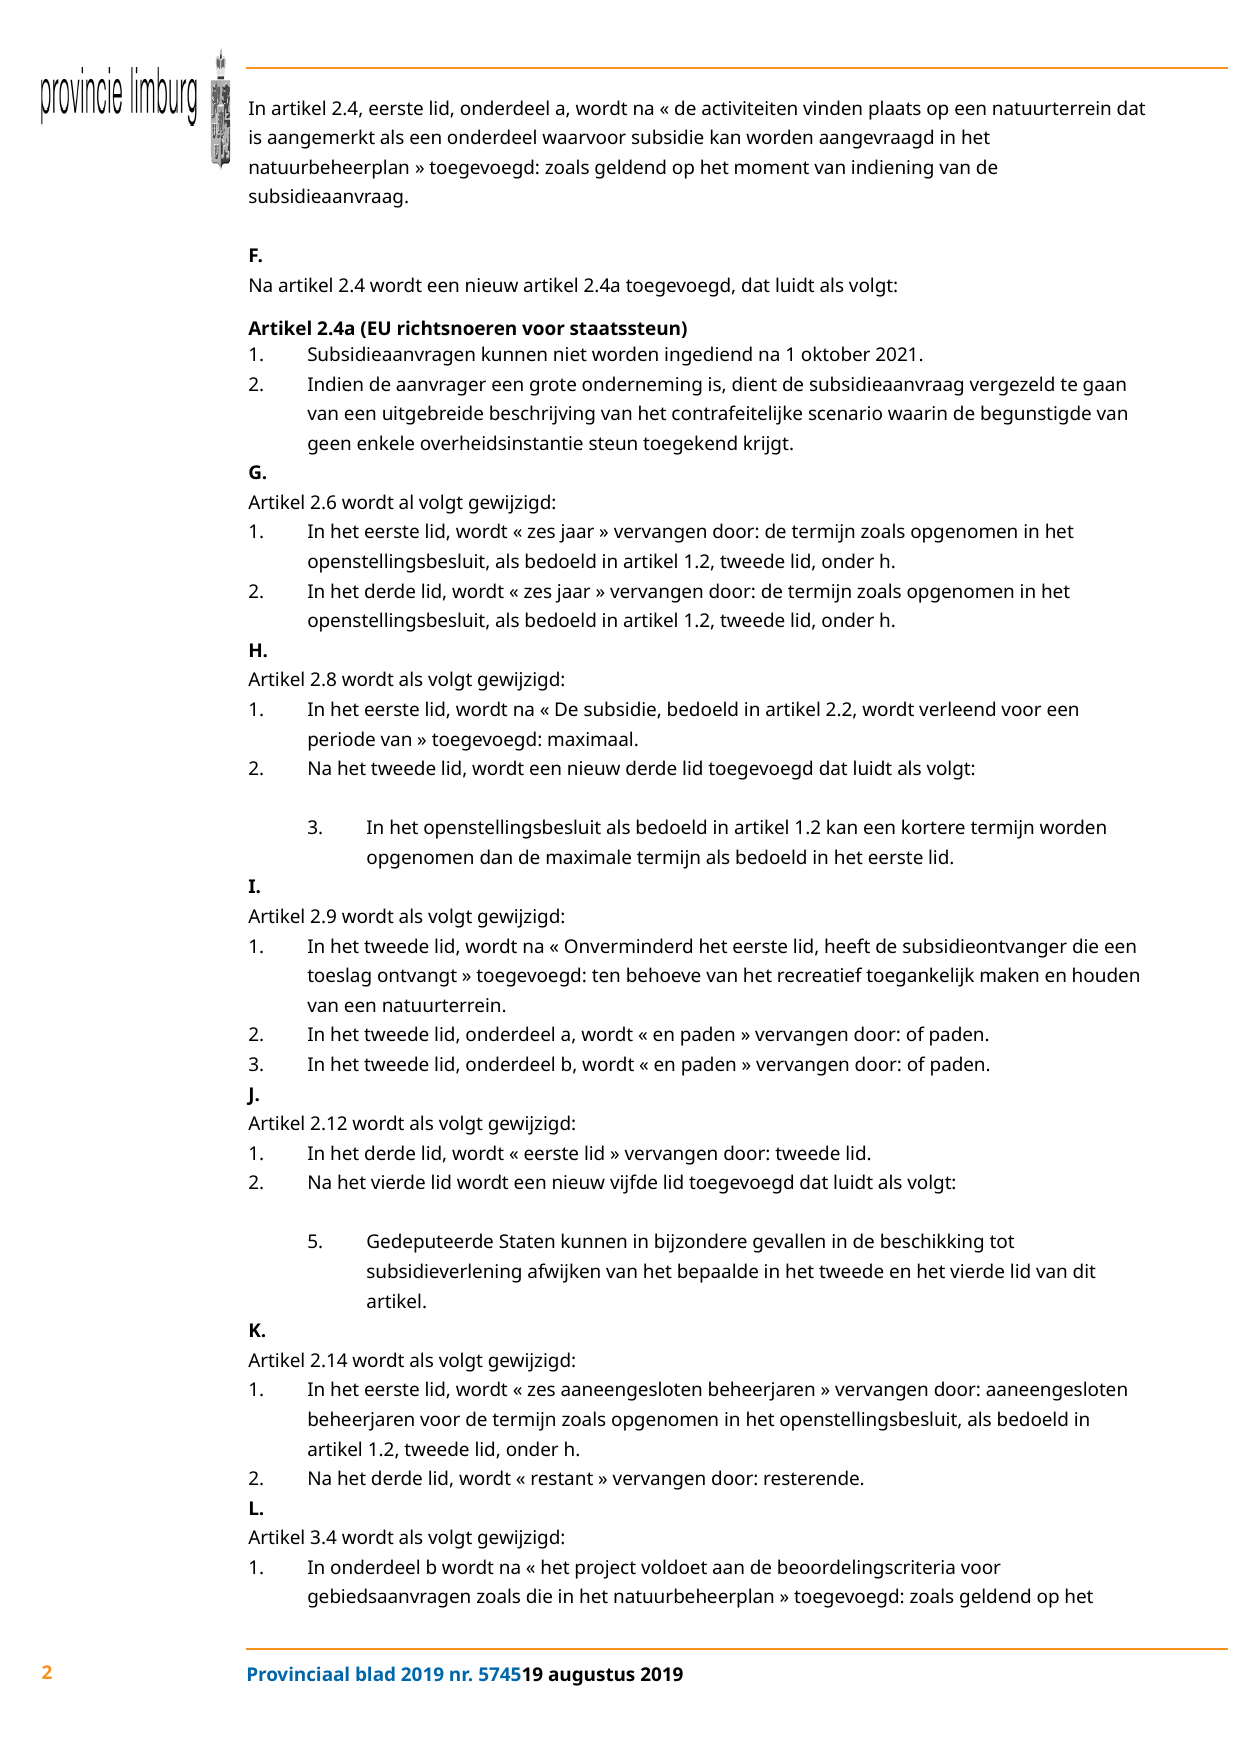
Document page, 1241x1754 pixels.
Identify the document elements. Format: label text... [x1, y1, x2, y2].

list Na het vierde lid wordt een nieuw vijfde lid toegevoegd dat luidt als volgt: [248, 1169, 1152, 1195]
picture [41, 47, 231, 172]
text I. [248, 874, 1152, 899]
list Na het derde lid, wordt « restant » vervangen door: resterende. [248, 1465, 1152, 1491]
list Subsidieaanvragen kunnen niet worden ingediend na 1 oktober 2021. [248, 341, 1152, 367]
text Artikel 2.4a (EU richtsnoeren voor staatssteun) [248, 315, 1152, 341]
text K. [248, 1317, 1152, 1343]
text In artikel 2.4, eerste lid, onderdeel a, wordt na « de activiteiten vinden plaats op een natuurterrein dat is aangemerkt als een onderdeel waarvoor subsidie kan worden aangevraagd in het natuurbeheerplan » toegevoegd: zoals geldend op het moment van indiening van de subsidieaanvraag. [248, 95, 1152, 209]
list In het derde lid, wordt « eerste lid » vervangen door: tweede lid. [248, 1140, 1152, 1166]
list In het eerste lid, wordt na « De subsidie, bedoeld in artikel 2.2, wordt verleend voor een periode van » toegevoegd: maximaal. [248, 696, 1152, 751]
list In het derde lid, wordt « zes jaar » vervangen door: de termijn zoals opgenomen in het openstellingsbesluit, als bedoeld in artikel 1.2, tweede lid, onder h. [248, 578, 1152, 633]
text L. [248, 1495, 1152, 1521]
list In het tweede lid, wordt na « Onverminderd het eerste lid, heeft de subsidieontvanger die een toeslag ontvangt » toegevoegd: ten behoeve van het recreatief toegankelijk maken en houden van een natuurterrein. [248, 933, 1152, 1018]
list Indien de aanvrager een grote onderneming is, dient de subsidieaanvraag vergezeld te gaan van een uitgebreide beschrijving van het contrafeitelijke scenario waarin de begunstigde van geen enkele overheidsinstantie steun toegekend krijgt. [248, 371, 1152, 456]
text Na artikel 2.4 wordt een nieuw artikel 2.4a toegevoegd, dat luidt als volgt: [248, 272, 1152, 298]
text H. [248, 637, 1152, 663]
list In het tweede lid, onderdeel a, wordt « en paden » vervangen door: of paden. [248, 1022, 1152, 1047]
text Artikel 2.6 wordt al volgt gewijzigd: [248, 489, 1152, 515]
text G. [248, 459, 1152, 485]
text Artikel 3.4 wordt als volgt gewijzigd: [248, 1524, 1152, 1550]
list In het eerste lid, wordt « zes jaar » vervangen door: de termijn zoals opgenomen in het openstellingsbesluit, als bedoeld in artikel 1.2, tweede lid, onder h. [248, 519, 1152, 574]
list In het eerste lid, wordt « zes aaneengesloten beheerjaren » vervangen door: aaneengesloten beheerjaren voor de termijn zoals opgenomen in het openstellingsbesluit, als bedoeld in artikel 1.2, tweede lid, onder h. [248, 1377, 1152, 1461]
text J. [248, 1081, 1152, 1106]
text Artikel 2.9 wordt als volgt gewijzigd: [248, 903, 1152, 929]
list In het tweede lid, onderdeel b, wordt « en paden » vervangen door: of paden. [248, 1051, 1152, 1077]
list Gedeputeerde Staten kunnen in bijzondere gevallen in de beschikking tot subsidieverlening afwijken van het bepaalde in het tweede en het vierde lid van dit artikel. [307, 1229, 1152, 1313]
text Artikel 2.14 wordt als volgt gewijzigd: [248, 1347, 1152, 1373]
text Artikel 2.12 wordt als volgt gewijzigd: [248, 1110, 1152, 1136]
text Artikel 2.8 wordt als volgt gewijzigd: [248, 667, 1152, 692]
list In het openstellingsbesluit als bedoeld in artikel 1.2 kan een kortere termijn worden opgenomen dan de maximale termijn als bedoeld in het eerste lid. [307, 814, 1152, 870]
list Na het tweede lid, wordt een nieuw derde lid toegevoegd dat luidt als volgt: [248, 755, 1152, 781]
list In onderdeel b wordt na « het project voldoet aan de beoordelingscriteria voor gebiedsaanvragen zoals die in het natuurbeheerplan » toegevoegd: zoals geldend op het [248, 1554, 1152, 1609]
text F. [248, 243, 1152, 268]
